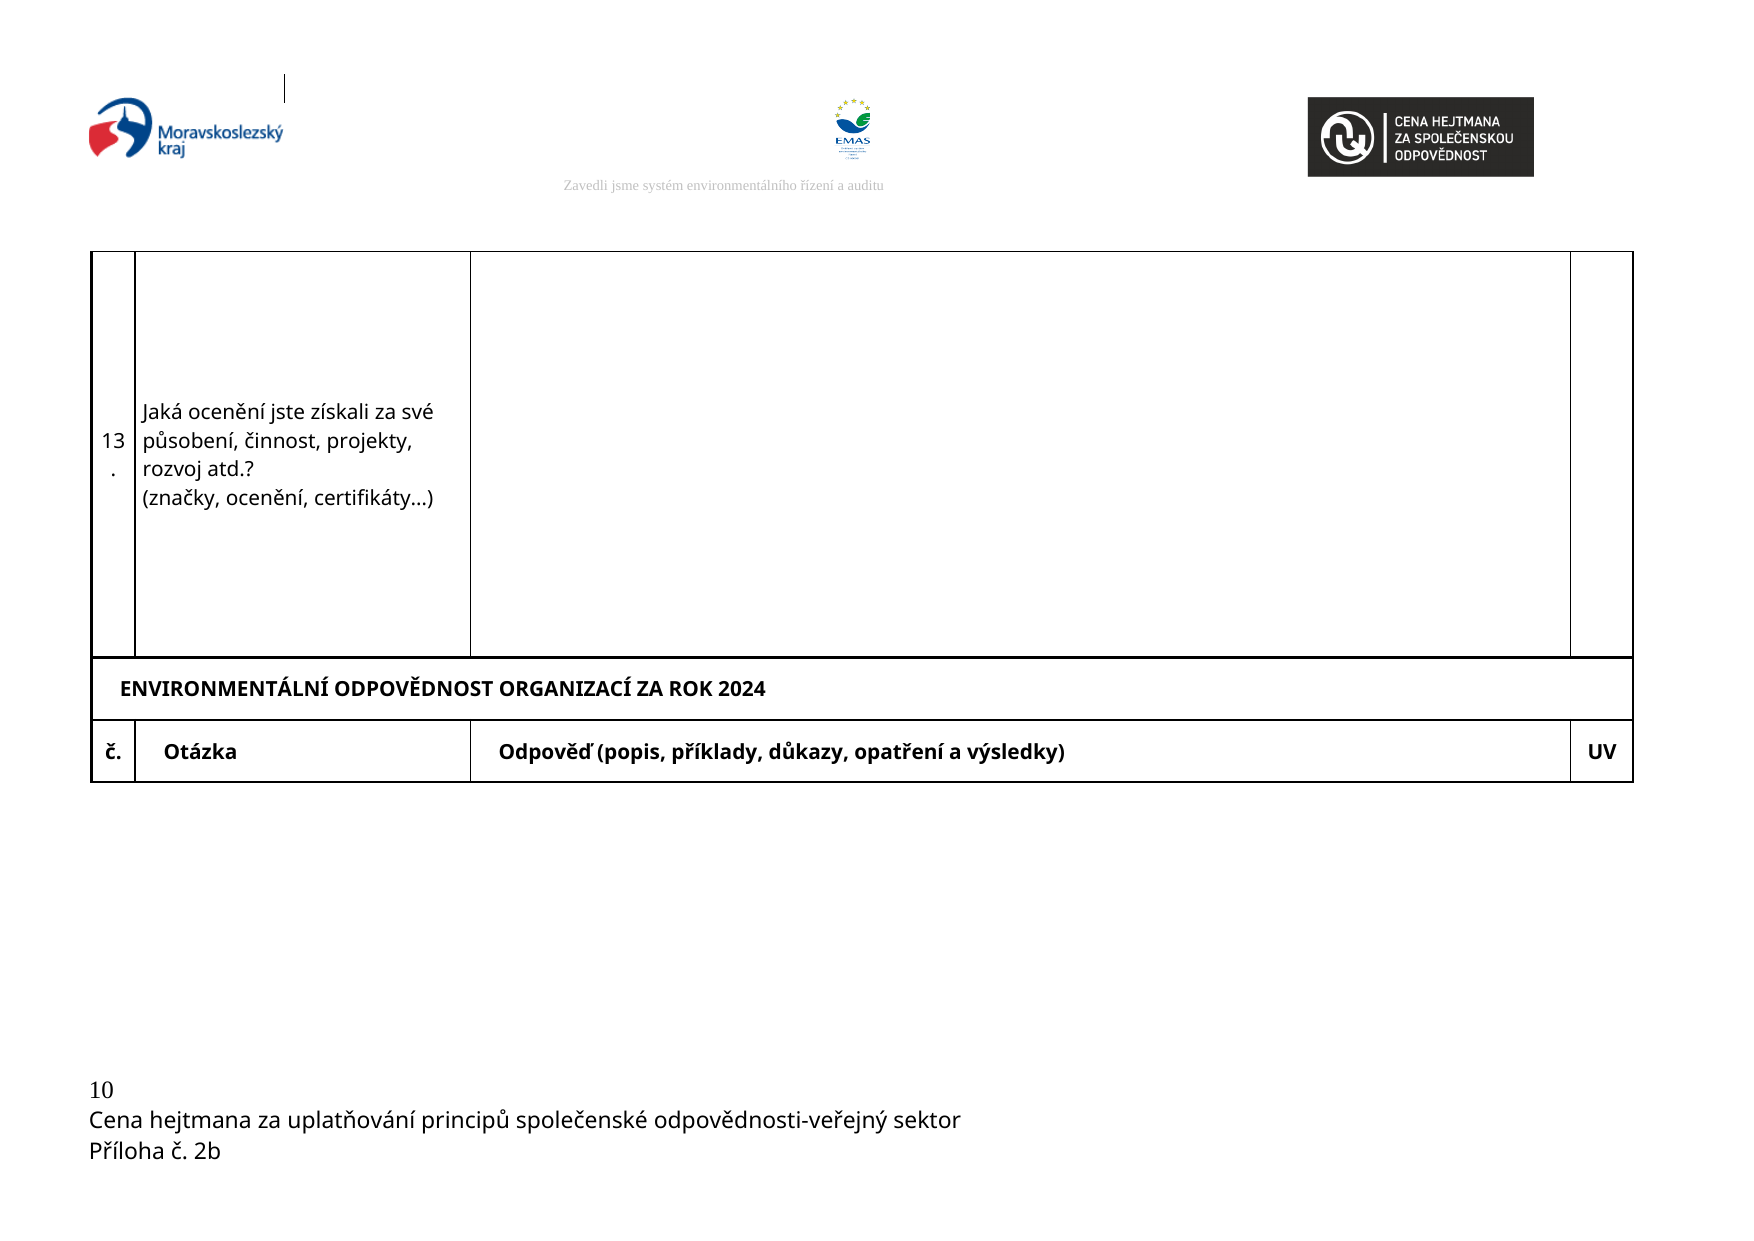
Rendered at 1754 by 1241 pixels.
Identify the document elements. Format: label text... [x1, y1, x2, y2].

table_cell ENVIRONMENTÁLNÍ ODPOVĚDNOST ORGANIZACÍ ZA ROK 2024 [93, 659, 1632, 719]
table_cell UV [1571, 721, 1632, 781]
table_cell č. [93, 721, 134, 781]
table_cell [471, 252, 1570, 656]
table_cell [1571, 252, 1632, 656]
table_cell Odpověď (popis, příklady, důkazy, opatření a výsledky) [471, 721, 1570, 781]
table_cell 13. [93, 252, 134, 656]
table_cell Jaká ocenění jste získali za své působení, činnost, projekty, rozvoj atd.? (značky, ocenění, certifikáty…) [136, 252, 470, 656]
table_cell Otázka [136, 721, 470, 781]
